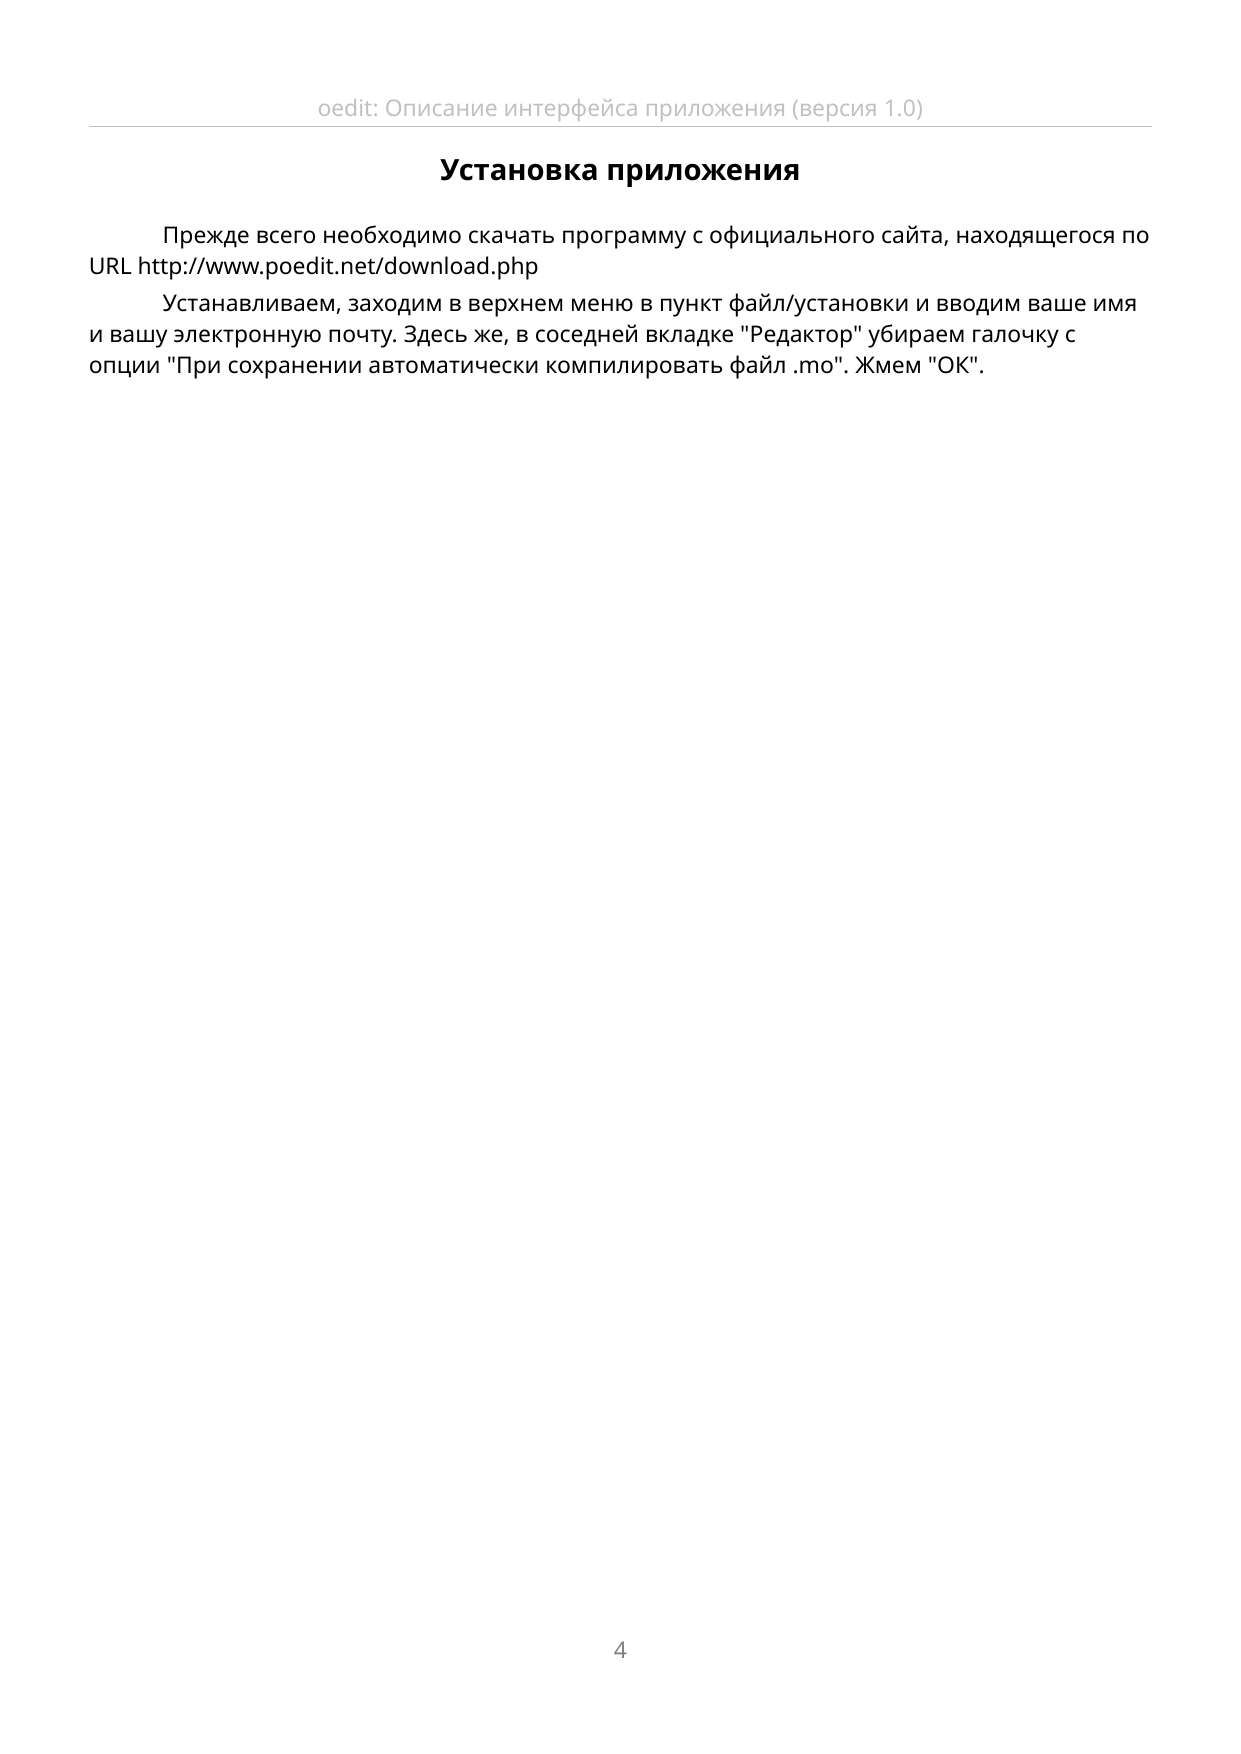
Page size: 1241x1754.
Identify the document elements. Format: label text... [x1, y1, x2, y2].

subtitle Установка приложения [88, 149, 1152, 189]
text Прежде всего необходимо скачать программу с официального сайта, находящегося по URL http://www.poedit.net/download.php [88, 218, 1152, 281]
text Устанавливаем, заходим в верхнем меню в пункт файл/установки и вводим ваше имя и вашу электронную почту. Здесь же, в соседней вкладке "Редактор" убираем галочку с опции "При сохранении автоматически компилировать файл .mo". Жмем "ОК". [88, 287, 1152, 381]
